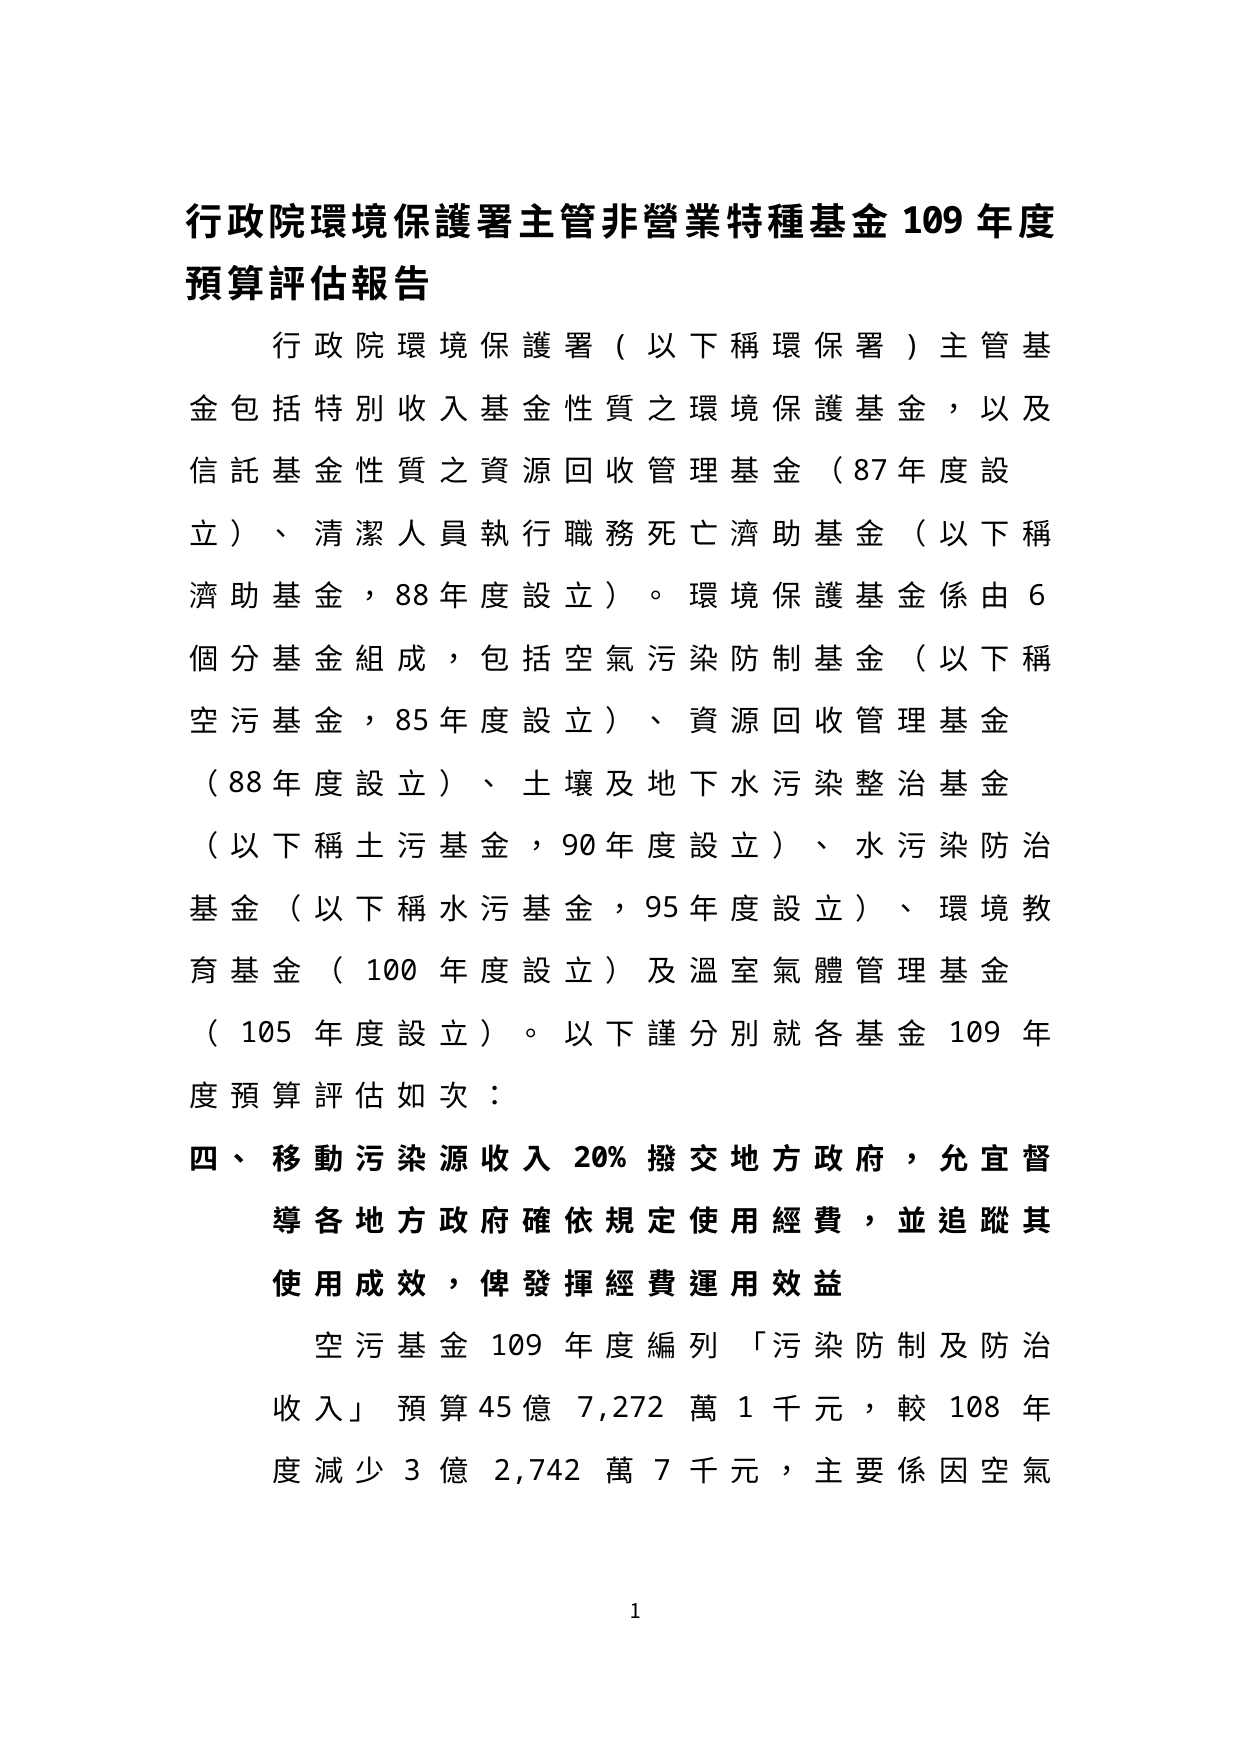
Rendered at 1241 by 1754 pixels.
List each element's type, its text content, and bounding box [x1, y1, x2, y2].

text 行政院環境保護署(以下稱環保署)主管基金包括特別收入基金性質之環境保護基金，以及信託基金性質之資源回收管理基金（87年度設立）、清潔人員執行職務死亡濟助基金（以下稱濟助基金，88年度設立）。環境保護基金係由6個分基金組成，包括空氣污染防制基金（以下稱空污基金，85年度設立）、資源回收管理基金（88年度設立）、土壤及地下水污染整治基金（以下稱土污基金，90年度設立）、水污染防治基金（以下稱水污基金，95年度設立）、環境教育基金（100年度設立）及溫室氣體管理基金（105年度設立）。以下謹分別就各基金109年度預算評估如次： [183, 302, 1058, 1115]
text 空污基金109年度編列「污染防制及防治收入」預算45億7,272萬1千元，較108年度減少3億2,742萬7千元，主要係因空氣 [242, 1302, 1058, 1490]
text 行政院環境保護署主管非營業特種基金109年度預算評估報告 [183, 177, 1058, 302]
text 四、移動污染源收入20%撥交地方政府，允宜督導各地方政府確依規定使用經費，並追蹤其使用成效，俾發揮經費運用效益 [183, 1115, 1058, 1302]
